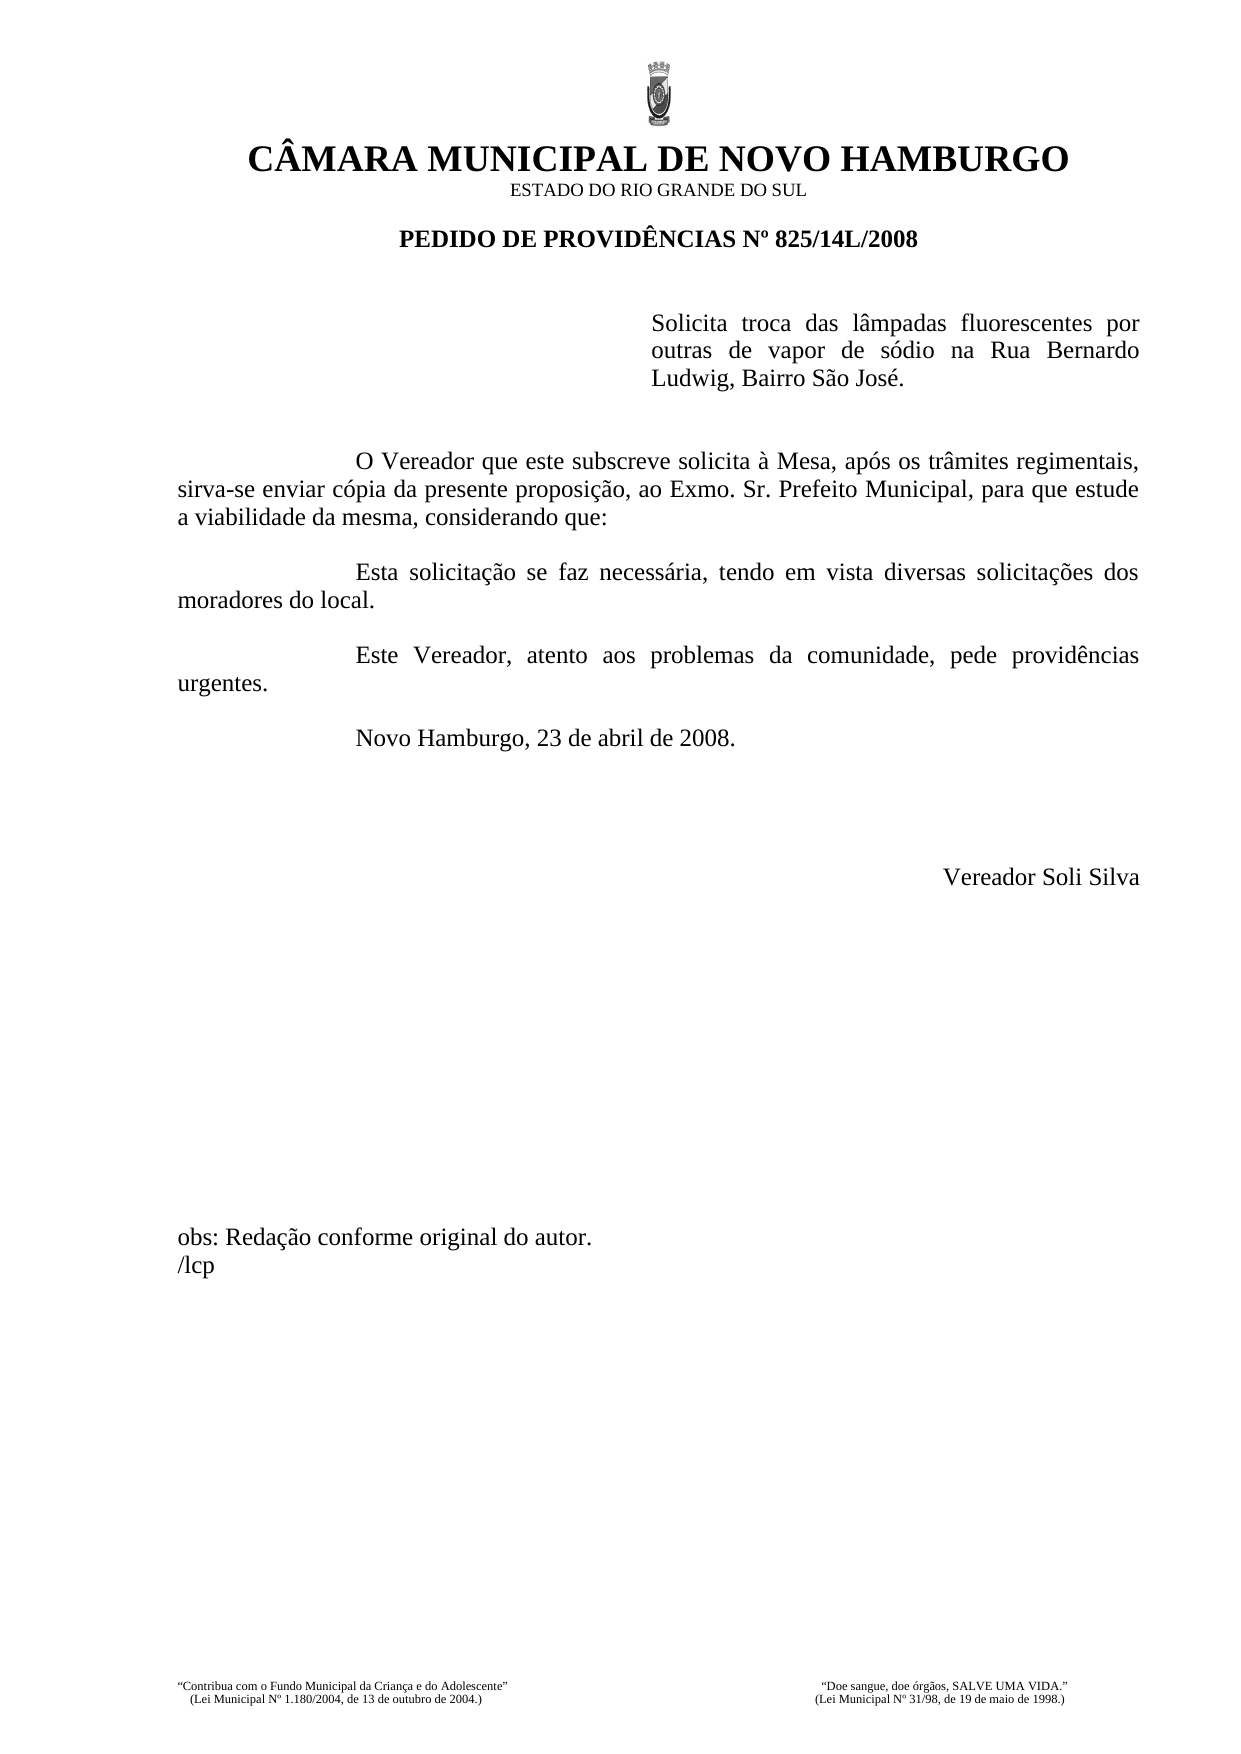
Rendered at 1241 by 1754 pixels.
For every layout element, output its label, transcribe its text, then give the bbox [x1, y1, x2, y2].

text Solicita troca das lâmpadas fluorescentes por outras de vapor de sódio na Rua Bernardo Ludwig, Bairro São José. [651, 309, 1140, 392]
text /lcp [177, 1251, 1140, 1278]
text Esta solicitação se faz necessária, tendo em vista diversas solicitações dos moradores do local. [177, 558, 1140, 613]
text PEDIDO DE PROVIDÊNCIAS Nº 825/14L/2008 [177, 226, 1140, 253]
text Este Vereador, atento aos problemas da comunidade, pede providências urgentes. [177, 641, 1140, 697]
text O Vereador que este subscreve solicita à Mesa, após os trâmites regimentais, sirva-se enviar cópia da presente proposição, ao Exmo. Sr. Prefeito Municipal, para que estude a viabilidade da mesma, considerando que: [177, 447, 1140, 530]
text Vereador Soli Silva [177, 863, 1140, 891]
text obs: Redação conforme original do autor. [177, 1223, 1140, 1251]
text Novo Hamburgo, 23 de abril de 2008. [177, 724, 1140, 752]
